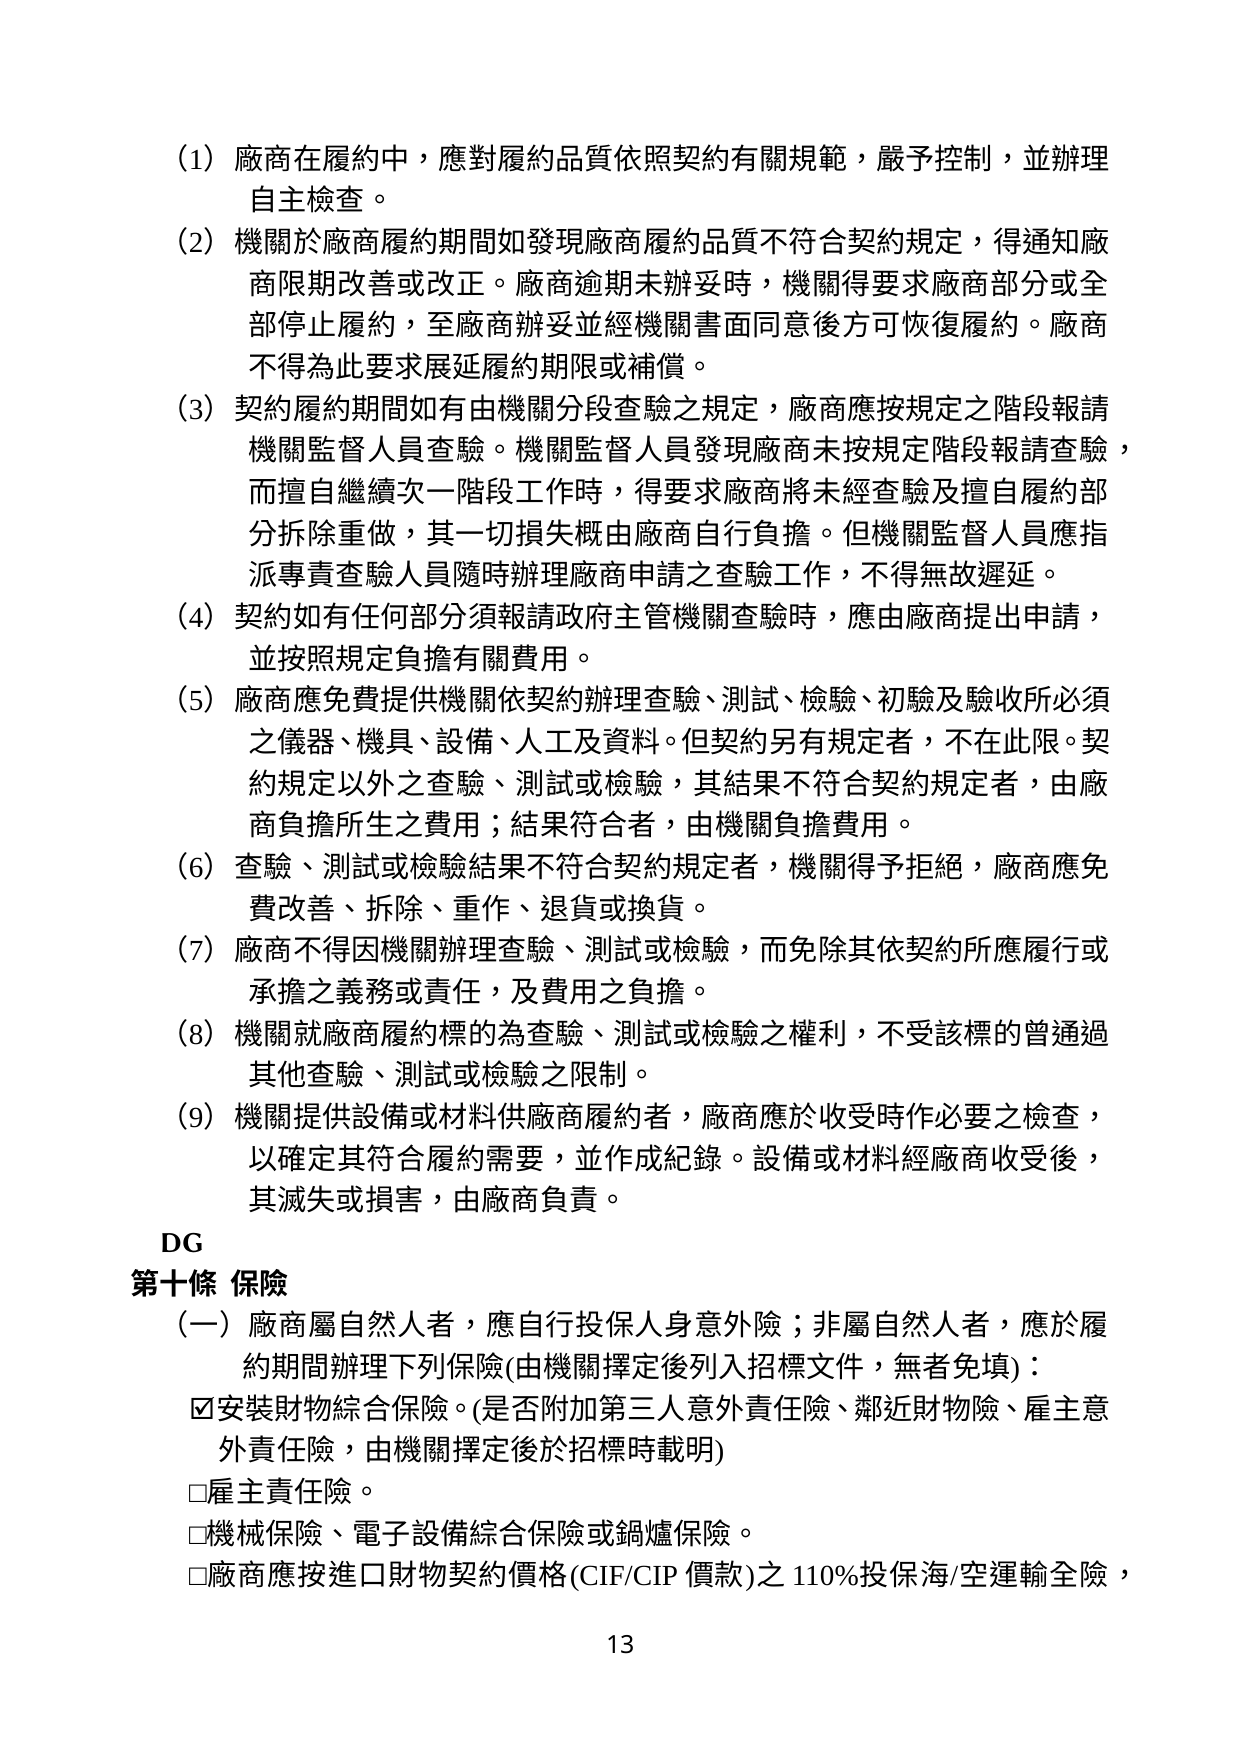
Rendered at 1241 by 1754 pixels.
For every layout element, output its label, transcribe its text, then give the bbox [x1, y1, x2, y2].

text □機械保險、電子設備綜合保險或鍋爐保險。 [189, 1511, 1110, 1552]
list 契約履約期間如有由機關分段查驗之規定，廠商應按規定之階段報請機關監督人員查驗。機關監督人員發現廠商未按規定階段報請查驗，而擅自繼續次一階段工作時，得要求廠商將未經查驗及擅自履約部分拆除重做，其一切損失概由廠商自行負擔。但機關監督人員應指派專責查驗人員隨時辦理廠商申請之查驗工作，不得無故遲延。 [159, 386, 1110, 594]
text 第十條 保險 [130, 1261, 1110, 1302]
list 機關提供設備或材料供廠商履約者，廠商應於收受時作必要之檢查，以確定其符合履約需要，並作成紀錄。設備或材料經廠商收受後，其滅失或損害，由廠商負責。 [159, 1094, 1110, 1219]
list 廠商不得因機關辦理查驗、測試或檢驗，而免除其依契約所應履行或承擔之義務或責任，及費用之負擔。 [159, 927, 1110, 1011]
list 查驗、測試或檢驗結果不符合契約規定者，機關得予拒絕，廠商應免費改善、拆除、重作、退貨或換貨。 [159, 844, 1110, 927]
list 機關於廠商履約期間如發現廠商履約品質不符合契約規定，得通知廠商限期改善或改正。廠商逾期未辦妥時，機關得要求廠商部分或全部停止履約，至廠商辦妥並經機關書面同意後方可恢復履約。廠商不得為此要求展延履約期限或補償。 [159, 219, 1110, 386]
text □廠商應按進口財物契約價格(CIF/CIP價款)之110%投保海/空運輸全險，包括協會貨物條款(海)／(空運)，協會貨物兵險條款，協會貨物罷工條款及偷竊、挖盜、未送達、漏失、破損、短缺、暴動險等(由機關於招標時載明)，並延伸至機關指定之地點，以涵蓋在中華民國境內之內陸保險。 [189, 1552, 1110, 1594]
list 廠商應免費提供機關依契約辦理查驗、測試、檢驗、初驗及驗收所必須之儀器、機具、設備、人工及資料。但契約另有規定者，不在此限。契約規定以外之查驗、測試或檢驗，其結果不符合契約規定者，由廠商負擔所生之費用；結果符合者，由機關負擔費用。 [159, 677, 1110, 844]
list 廠商在履約中，應對履約品質依照契約有關規範，嚴予控制，並辦理自主檢查。 [159, 136, 1110, 219]
list 機關就廠商履約標的為查驗、測試或檢驗之權利，不受該標的曾通過其他查驗、測試或檢驗之限制。 [159, 1011, 1110, 1094]
text  [159, 1219, 1110, 1261]
text （一）廠商屬自然人者，應自行投保人身意外險；非屬自然人者，應於履約期間辦理下列保險(由機關擇定後列入招標文件，無者免填)： [159, 1302, 1110, 1386]
list 契約如有任何部分須報請政府主管機關查驗時，應由廠商提出申請，並按照規定負擔有關費用。 [159, 594, 1110, 677]
text □雇主責任險。 [189, 1469, 1110, 1511]
text 安裝財物綜合保險。(是否附加第三人意外責任險、鄰近財物險、雇主意外責任險，由機關擇定後於招標時載明) [189, 1386, 1110, 1469]
